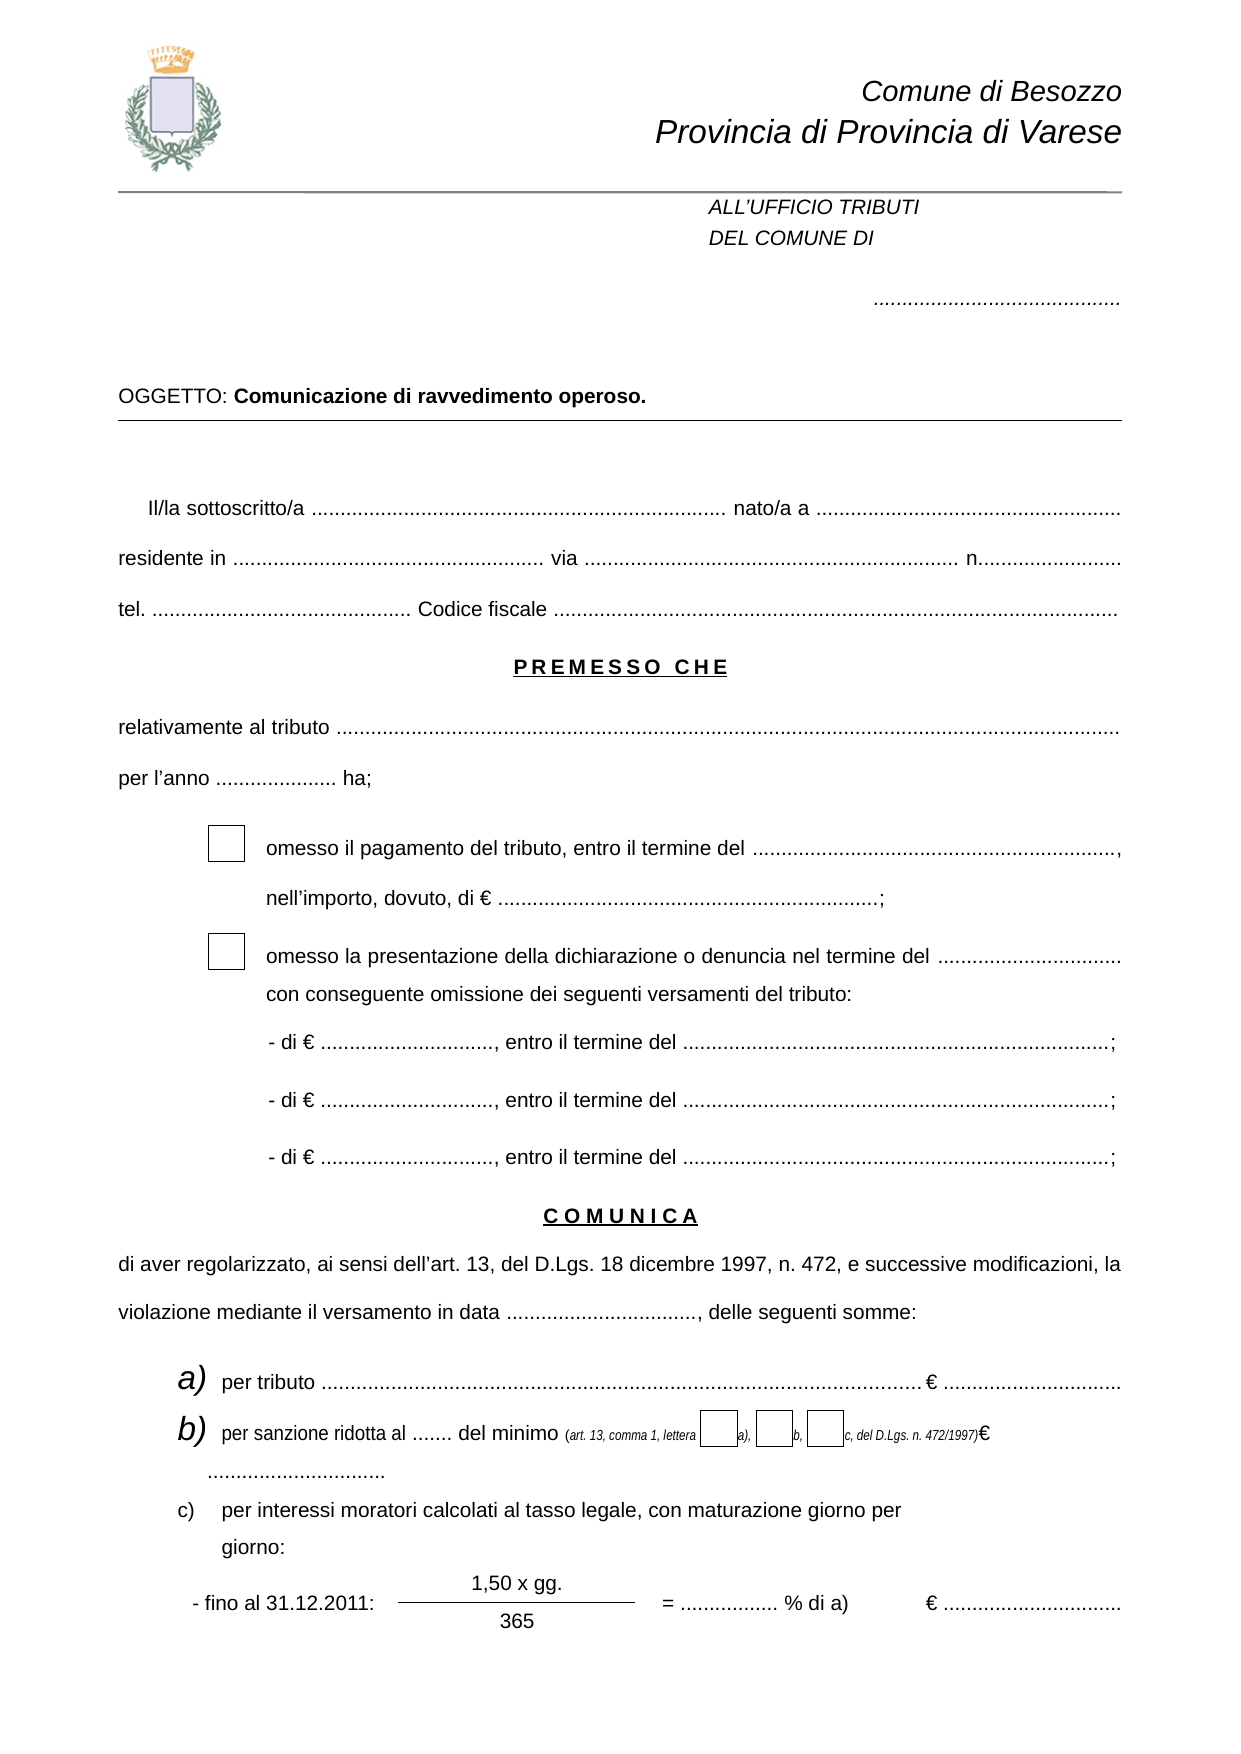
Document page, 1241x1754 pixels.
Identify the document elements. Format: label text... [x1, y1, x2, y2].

text relativamente al tributo ........................................................................................................................................ per l’anno ..................... ha; [118, 703, 1122, 792]
text omesso il pagamento del tributo, entro il termine del ..............................................................., nell’importo, dovuto, di € ..................................................................; [118, 824, 1122, 913]
text Il/la sottoscritto/a ........................................................................ nato/a a ..................................................... residente in ...................................................... via ................................................................. n......................... tel. ............................................. Codice fiscale .................................................................................................. [118, 484, 1122, 623]
list per sanzione ridotta al ....... del minimo (art. 13, comma 1, lettera a), b, c, del D.Lgs. n. 472/1997) € ............................... [177, 1409, 1122, 1486]
text - di € .............................., entro il termine del ..........................................................................; [118, 1133, 1122, 1172]
text - fino al 31.12.2011: = ................. % di a) € ............................... [843, 1595, 1122, 1614]
text di aver regolarizzato, ai sensi dell’art. 13, del D.Lgs. 18 dicembre 1997, n. 472, e successive modificazioni, la violazione mediante il versamento in data ................................., delle seguenti somme: [118, 1252, 1122, 1326]
list per tributo € ............................... [177, 1358, 1122, 1396]
text giorno: [221, 1535, 1122, 1559]
text ........................................... [118, 274, 1122, 312]
text 1,50 x gg. [192, 1571, 1122, 1595]
text DEL COMUNE DI [709, 226, 1122, 250]
list per interessi moratori calcolati al tasso legale, con maturazione giorno per [177, 1498, 1122, 1522]
text - di € .............................., entro il termine del ..........................................................................; [118, 1018, 1122, 1057]
text PREMESSO CHE [118, 655, 1122, 679]
text - fino al 31.12.2011: = ................. % di a) € ............................... [192, 1595, 845, 1614]
text omesso la presentazione della dichiarazione o denuncia nel termine del ................................ con conseguente omissione dei seguenti versamenti del tributo: [118, 932, 1122, 1006]
picture [122, 43, 224, 175]
text 365 [192, 1614, 1122, 1633]
text ALL’UFFICIO TRIBUTI [709, 195, 1122, 219]
text C O M U N I C A [118, 1203, 1122, 1227]
text - di € .............................., entro il termine del ..........................................................................; [118, 1076, 1122, 1114]
text OGGETTO: Comunicazione di ravvedimento operoso. [118, 384, 1122, 408]
